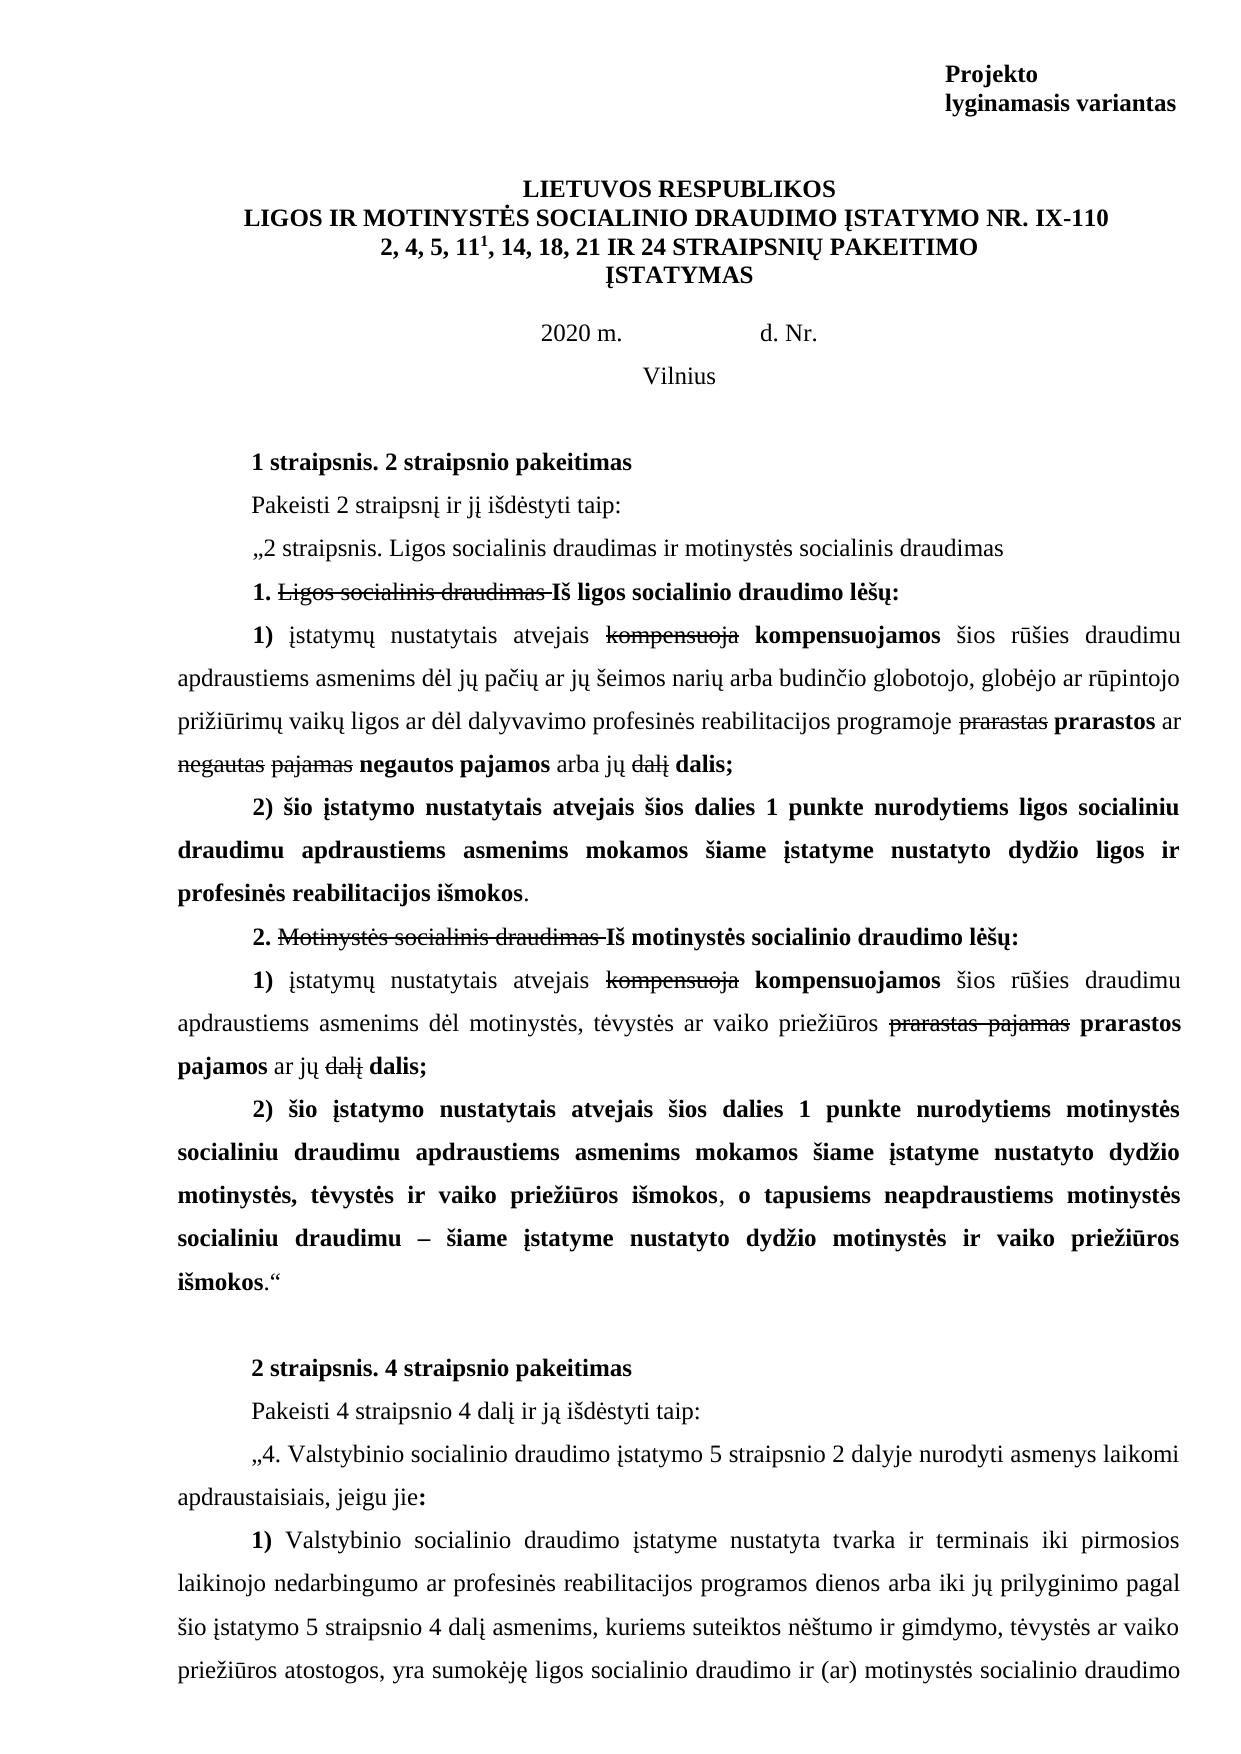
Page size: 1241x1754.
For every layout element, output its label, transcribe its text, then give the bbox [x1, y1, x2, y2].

text „4. Valstybinio socialinio draudimo įstatymo 5 straipsnio 2 dalyje nurodyti asmenys laikomi apdraustaisiais, jeigu jie: [177, 1439, 1181, 1511]
text 2) šio įstatymo nustatytais atvejais šios dalies 1 punkte nurodytiems ligos socialiniu draudimu apdraustiems asmenims mokamos šiame įstatyme nustatyto dydžio ligos ir profesinės reabilitacijos išmokos. [177, 792, 1181, 907]
text Pakeisti 4 straipsnio 4 dalį ir ją išdėstyti taip: [177, 1396, 1181, 1425]
text LIGOS IR MOTINYSTĖS SOCIALINIO DRAUDIMO ĮSTATYMO NR. IX-110 [177, 203, 1181, 232]
text Vilnius [177, 361, 1181, 390]
text 1. Ligos socialinis draudimas Iš ligos socialinio draudimo lėšų: [177, 577, 1181, 605]
text 1) įstatymų nustatytais atvejais kompensuoja kompensuojamos šios rūšies draudimu apdraustiems asmenims dėl motinystės, tėvystės ar vaiko priežiūros prarastas pajamas prarastos pajamos ar jų dalį dalis; [177, 965, 1181, 1080]
text ĮSTATYMAS [177, 260, 1181, 289]
text 1 straipsnis. 2 straipsnio pakeitimas [177, 447, 1181, 476]
text 2, 4, 5, 111, 14, 18, 21 IR 24 STRAIPSNIŲ PAKEITIMO [177, 232, 1181, 260]
text „2 straipsnis. Ligos socialinis draudimas ir motinystės socialinis draudimas [177, 533, 1181, 562]
text 1) įstatymų nustatytais atvejais kompensuoja kompensuojamos šios rūšies draudimu apdraustiems asmenims dėl jų pačių ar jų šeimos narių arba budinčio globotojo, globėjo ar rūpintojo prižiūrimų vaikų ligos ar dėl dalyvavimo profesinės reabilitacijos programoje prarastas prarastos ar negautas pajamas negautos pajamos arba jų dalį dalis; [177, 620, 1181, 778]
text 2 straipsnis. 4 straipsnio pakeitimas [177, 1353, 1181, 1382]
text 2. Motinystės socialinis draudimas Iš motinystės socialinio draudimo lėšų: [177, 922, 1181, 950]
text Pakeisti 2 straipsnį ir jį išdėstyti taip: [177, 490, 1181, 519]
text Projekto [945, 59, 1181, 88]
text lyginamasis variantas [945, 88, 1181, 117]
text LIETUVOS RESPUBLIKOS [177, 174, 1181, 203]
text 1) Valstybinio socialinio draudimo įstatyme nustatyta tvarka ir terminais iki pirmosios laikinojo nedarbingumo ar profesinės reabilitacijos programos dienos arba iki jų prilyginimo pagal šio įstatymo 5 straipsnio 4 dalį asmenims, kuriems suteiktos nėštumo ir gimdymo, tėvystės ar vaiko priežiūros atostogos, yra sumokėję ligos socialinio draudimo ir (ar) motinystės socialinio draudimo [177, 1525, 1181, 1683]
text 2020 m. d. Nr. [177, 318, 1181, 347]
text 2) šio įstatymo nustatytais atvejais šios dalies 1 punkte nurodytiems motinystės socialiniu draudimu apdraustiems asmenims mokamos šiame įstatyme nustatyto dydžio motinystės, tėvystės ir vaiko priežiūros išmokos, o tapusiems neapdraustiems motinystės socialiniu draudimu – šiame įstatyme nustatyto dydžio motinystės ir vaiko priežiūros išmokos.“ [177, 1094, 1181, 1295]
